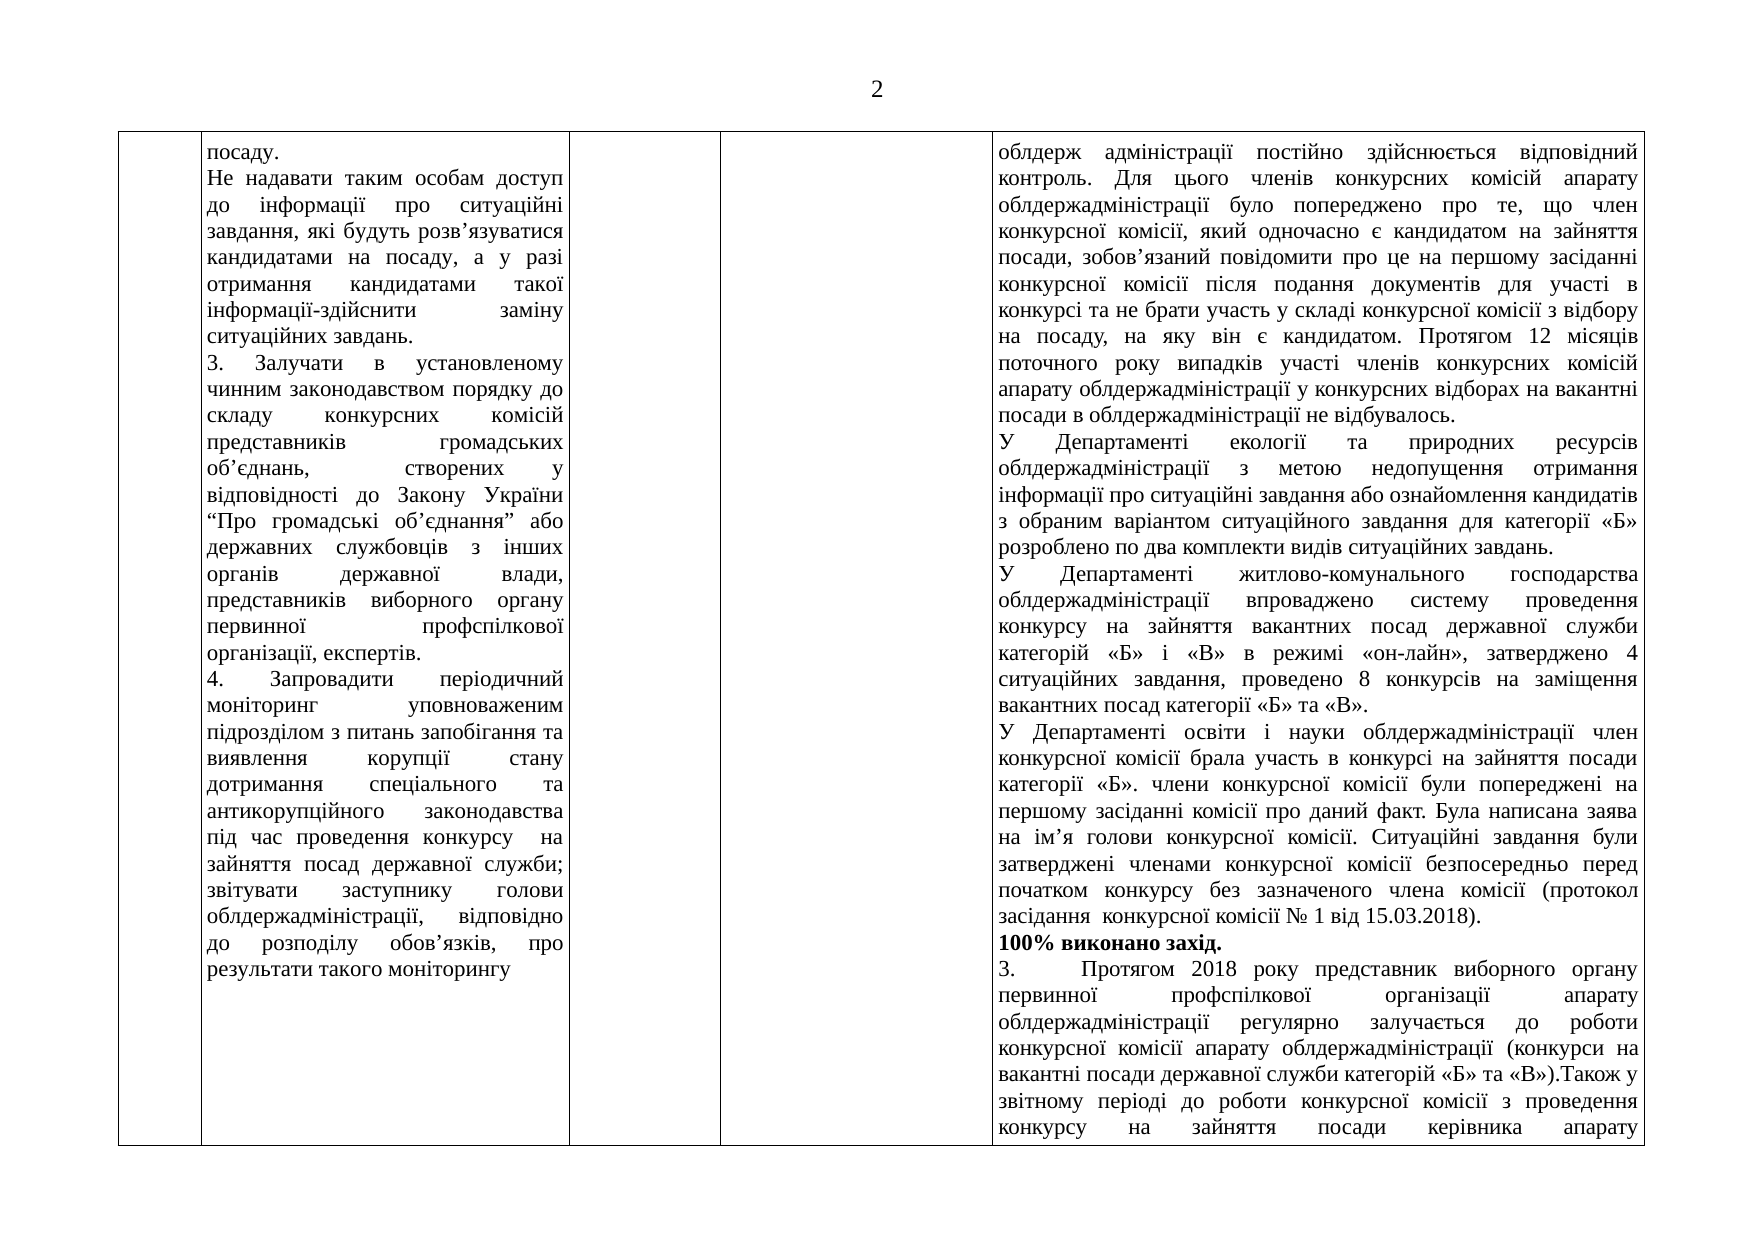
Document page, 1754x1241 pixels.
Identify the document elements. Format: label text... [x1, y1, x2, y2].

table_cell облдерж адміністрації постійно здійснюється відповідний контроль. Для цього членів конкурсних комісій апарату облдержадміністрації було попереджено про те, що член конкурсної комісії, який одночасно є кандидатом на зайняття посади, зобов’язаний повідомити про це на першому засіданні конкурсної комісії після подання документів для участі в конкурсі та не брати участь у складі конкурсної комісії з відбору на посаду, на яку він є кандидатом. Протягом 12 місяців поточного року випадків участі членів конкурсних комісій апарату облдержадміністрації у конкурсних відборах на вакантні посади в облдержадміністрації не відбувалось. У Департаменті екології та природних ресурсів облдержадміністрації з метою недопущення отримання інформації про ситуаційні завдання або ознайомлення кандидатів з обраним варіантом ситуаційного завдання для категорії «Б» розроблено по два комплекти видів ситуаційних завдань. У Департаменті житлово-комунального господарства облдержадміністрації впроваджено систему проведення конкурсу на зайняття вакантних посад державної служби категорій «Б» і «В» в режимі «он-лайн», затверджено 4 ситуаційних завдання, проведено 8 конкурсів на заміщення вакантних посад категорії «Б» та «В». У Департаменті освіти і науки облдержадміністрації член конкурсної комісії брала участь в конкурсі на зайняття посади категорії «Б». члени конкурсної комісії були попереджені на першому засіданні комісії про даний факт. Була написана заява на ім’я голови конкурсної комісії. Ситуаційні завдання були затверджені членами конкурсної комісії безпосередньо перед початком конкурсу без зазначеного члена комісії (протокол засідання конкурсної комісії № 1 від 15.03.2018). 100% виконано захід. 3. Протягом 2018 року представник виборного органу первинної профспілкової організації апарату облдержадміністрації регулярно залучається до роботи конкурсної комісії апарату облдержадміністрації (конкурси на вакантні посади державної служби категорій «Б» та «В»).Також у звітному періоді до роботи конкурсної комісії з проведення конкурсу на зайняття посади керівника апарату [993, 132, 1644, 1145]
table_cell посаду. Не надавати таким особам доступ до інформації про ситуаційні завдання, які будуть розв’язуватися кандидатами на посаду, а у разі отримання кандидатами такої інформації-здійснити заміну ситуаційних завдань. 3. Залучати в установленому чинним законодавством порядку до складу конкурсних комісій представників громадських об’єднань, створених у відповідності до Закону України “Про громадські об’єднання” або державних службовців з інших органів державної влади, представників виборного органу первинної профспілкової організації, експертів. 4. Запровадити періодичний моніторинг уповноваженим підрозділом з питань запобігання та виявлення корупції стану дотримання спеціального та антикорупційного законодавства під час проведення конкурсу на зайняття посад державної служби; звітувати заступнику голови облдержадміністрації, відповідно до розподілу обов’язків, про результати такого моніторингу [202, 132, 569, 1145]
table_cell [570, 132, 720, 1145]
table_cell [721, 132, 992, 1145]
table_cell [119, 132, 201, 1145]
table_cell [1645, 131, 1662, 1145]
table_cell [1662, 131, 1677, 1145]
